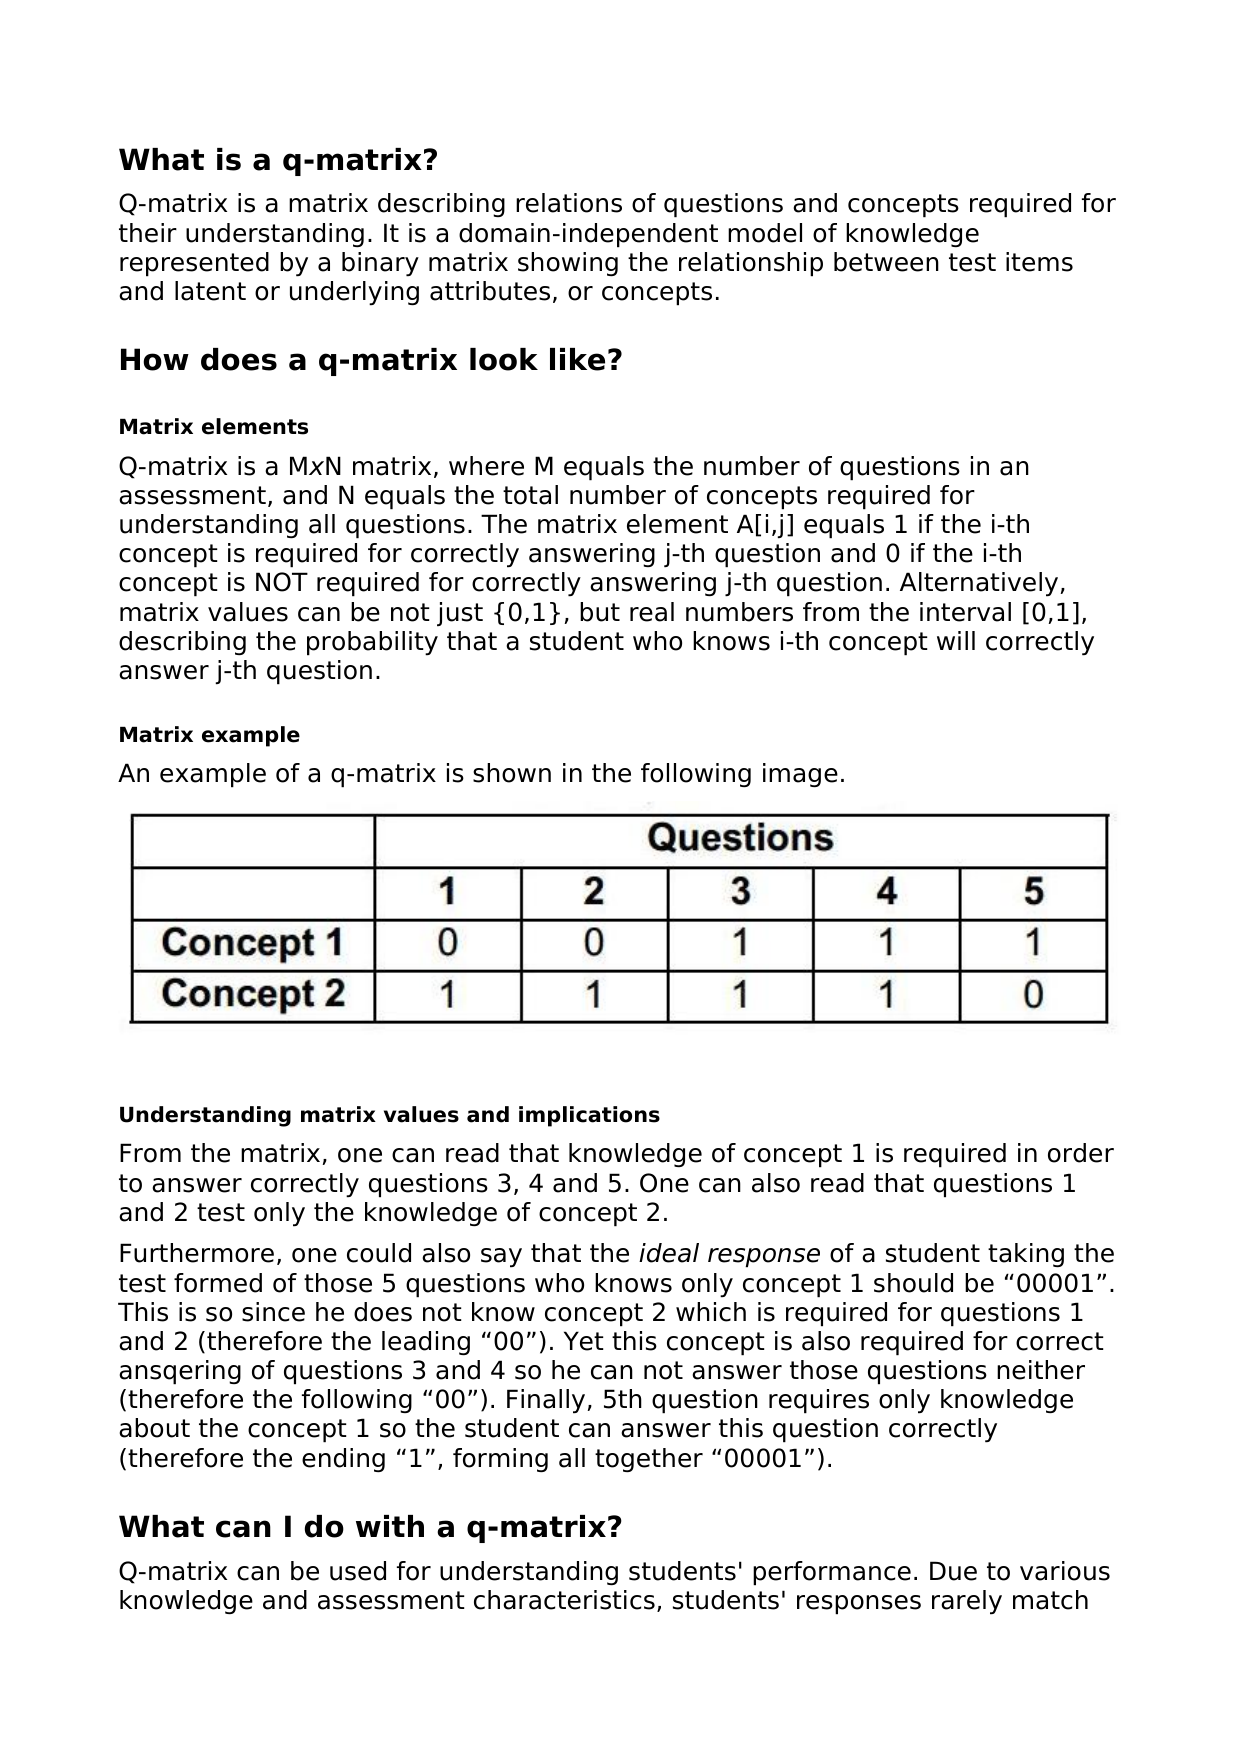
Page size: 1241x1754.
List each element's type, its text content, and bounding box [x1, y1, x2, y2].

text From the matrix, one can read that knowledge of concept 1 is required in order to answer correctly questions 3, 4 and 5. One can also read that questions 1 and 2 test only the knowledge of concept 2. [118, 1140, 1122, 1227]
text Q-matrix is a MxN matrix, where M equals the number of questions in an assessment, and N equals the total number of concepts required for understanding all questions. The matrix element A[i,j] equals 1 if the i-th concept is required for correctly answering j-th question and 0 if the i-th concept is NOT required for correctly answering j-th question. Alternatively, matrix values can be not just {0,1}, but real numbers from the interval [0,1], describing the probability that a student who knows i-th concept will correctly answer j-th question. [118, 452, 1122, 685]
subtitle How does a q-matrix look like? [118, 344, 1122, 378]
text Furthermore, one could also say that the ideal response of a student taking the test formed of those 5 questions who knows only concept 1 should be “00001”. This is so since he does not know concept 2 which is required for questions 1 and 2 (therefore the leading “00”). Yet this concept is also required for correct ansqering of questions 3 and 4 so he can not answer those questions neither (therefore the following “00”). Finally, 5th question requires only knowledge about the concept 1 so the student can answer this question correctly (therefore the ending “1”, forming all together “00001”). [118, 1240, 1122, 1473]
subtitle What is a q-matrix? [118, 143, 1122, 177]
subtitle Matrix elements [118, 415, 1122, 439]
picture [118, 801, 1123, 1037]
text Q-matrix can be used for understanding students' performance. Due to various knowledge and assessment characteristics, students' responses rarely match [118, 1557, 1122, 1615]
subtitle What can I do with a q-matrix? [118, 1511, 1122, 1544]
subtitle Matrix example [118, 723, 1122, 747]
text Q-matrix is a matrix describing relations of questions and concepts required for their understanding. It is a domain-independent model of knowledge represented by a binary matrix showing the relationship between test items and latent or underlying attributes, or concepts. [118, 189, 1122, 306]
subtitle Understanding matrix values and implications [118, 1103, 1122, 1127]
text An example of a q-matrix is shown in the following image. [118, 759, 1122, 789]
